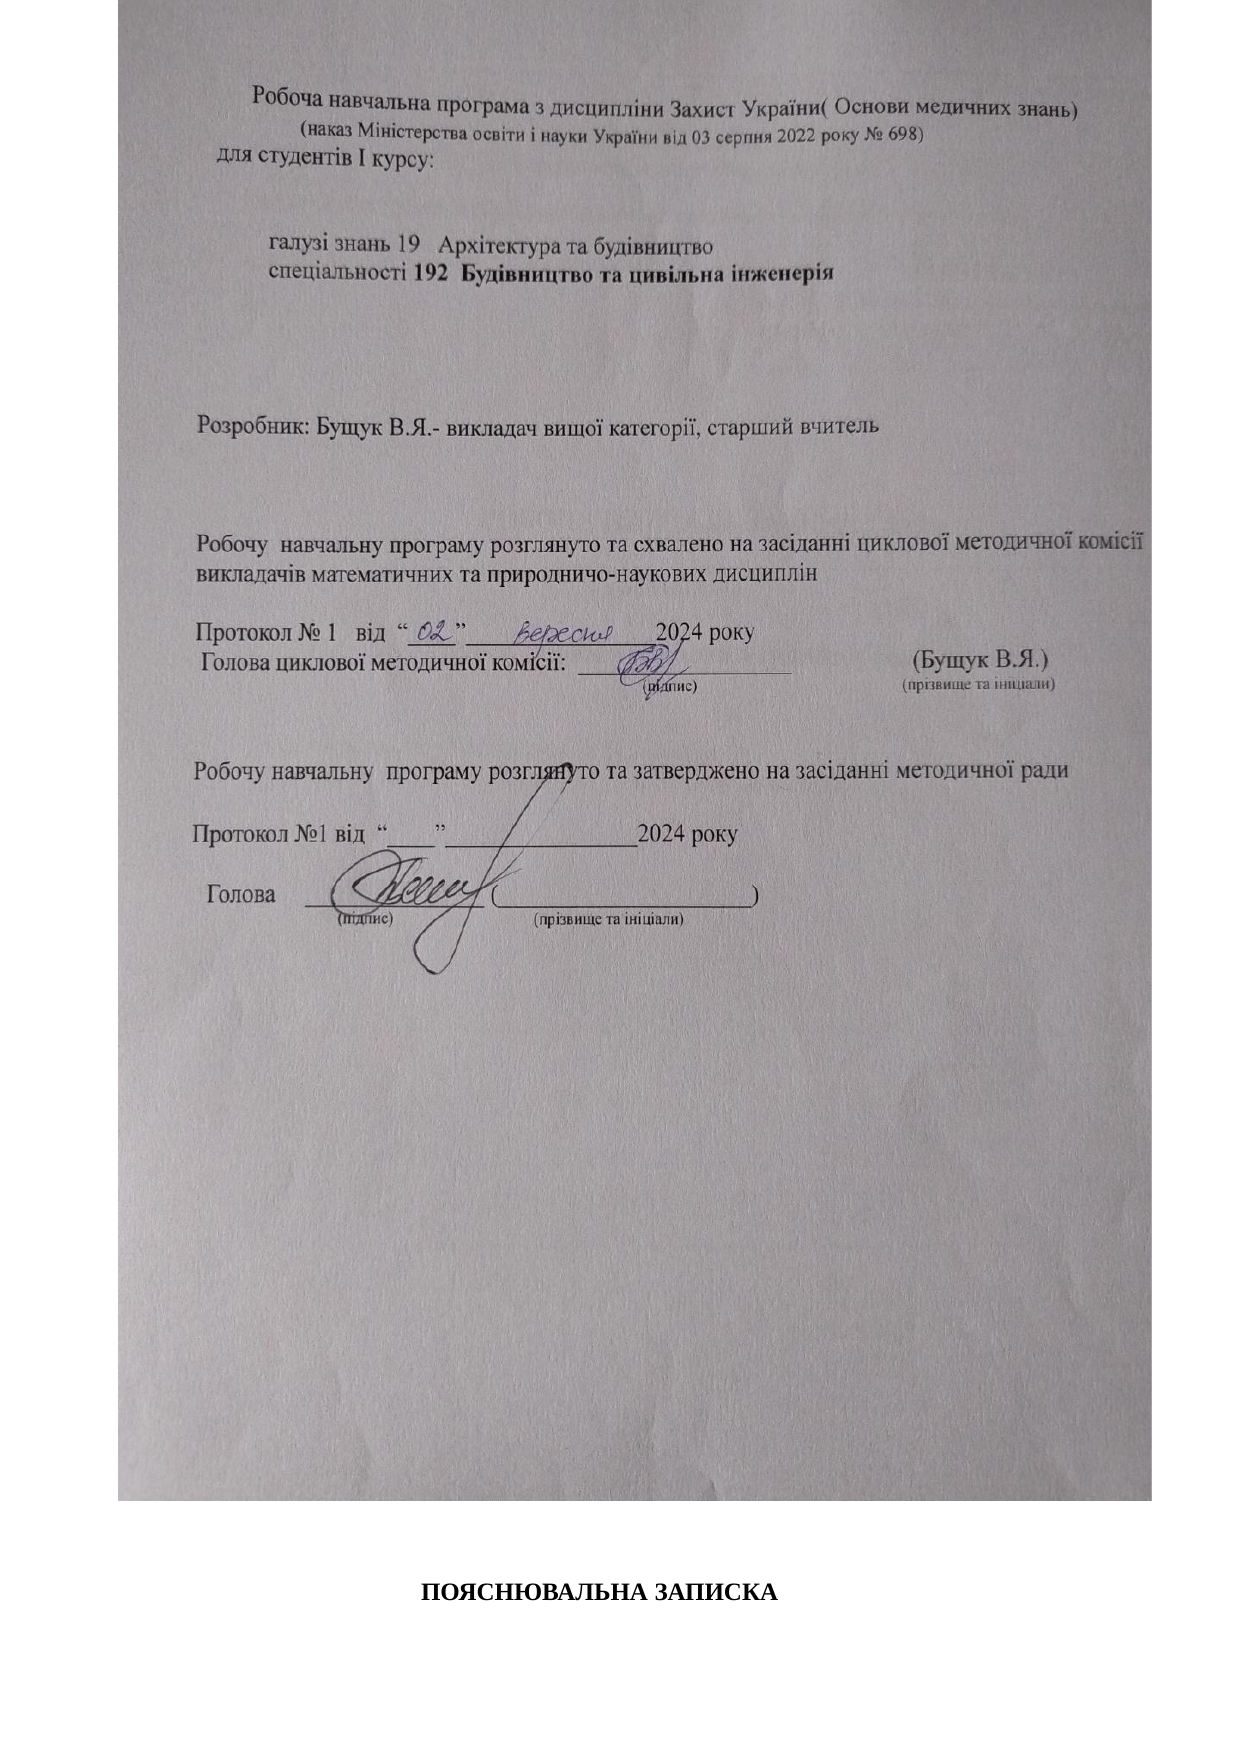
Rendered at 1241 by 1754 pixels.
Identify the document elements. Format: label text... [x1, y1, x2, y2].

text ПОЯСНЮВАЛЬНА ЗАПИСКА [118, 1577, 1081, 1606]
